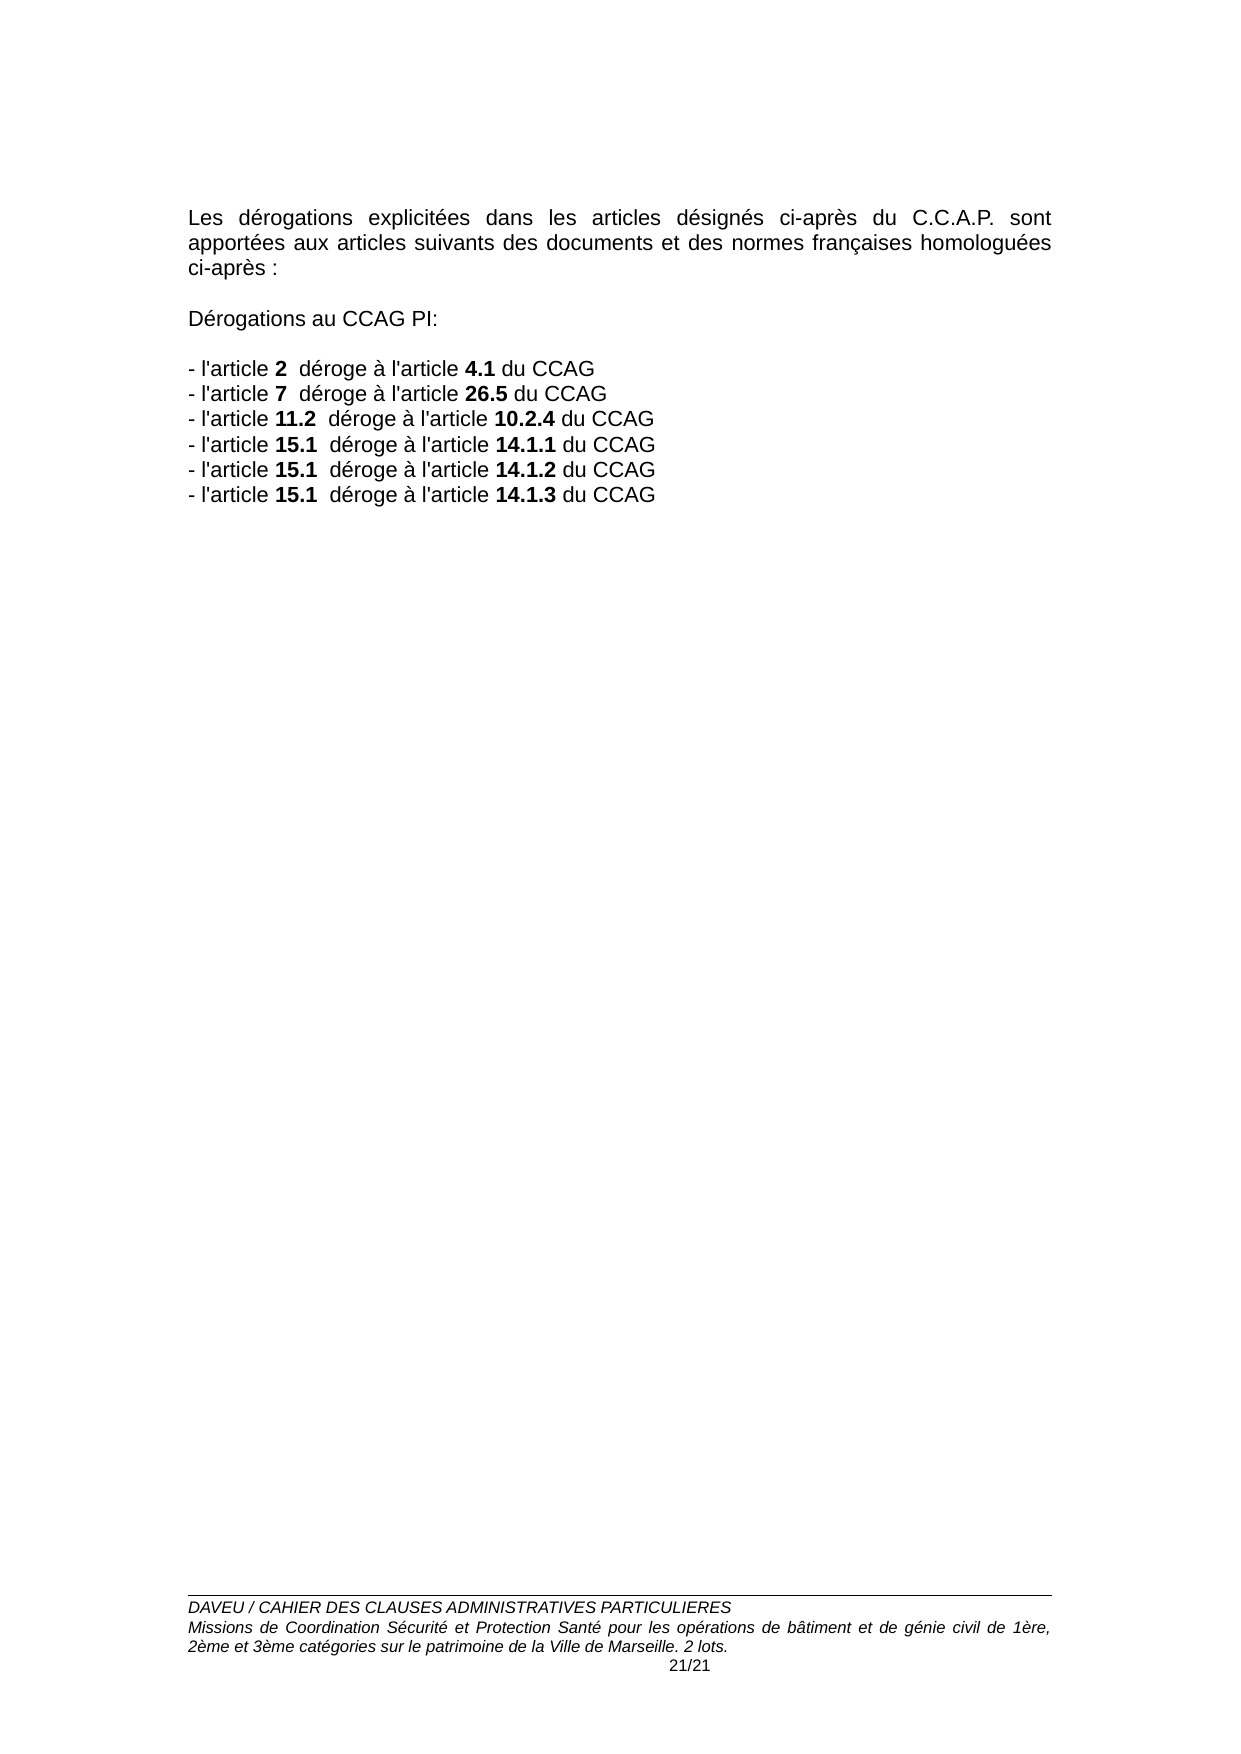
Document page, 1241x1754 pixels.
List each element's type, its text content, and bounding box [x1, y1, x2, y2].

text - l'article 15.1 déroge à l'article 14.1.2 du CCAG [188, 457, 1052, 482]
text Dérogations au CCAG PI: [188, 305, 1052, 331]
text - l'article 7 déroge à l'article 26.5 du CCAG [188, 381, 1052, 406]
text - l'article 2 déroge à l'article 4.1 du CCAG [188, 356, 1052, 381]
text - l'article 11.2 déroge à l'article 10.2.4 du CCAG [188, 406, 1052, 431]
text - l'article 15.1 déroge à l'article 14.1.1 du CCAG [188, 431, 1052, 457]
text Les dérogations explicitées dans les articles désignés ci-après du C.C.A.P. sont apportées aux articles suivants des documents et des normes françaises homologuées ci-après : [188, 204, 1052, 280]
text - l'article 15.1 déroge à l'article 14.1.3 du CCAG [188, 482, 1052, 507]
